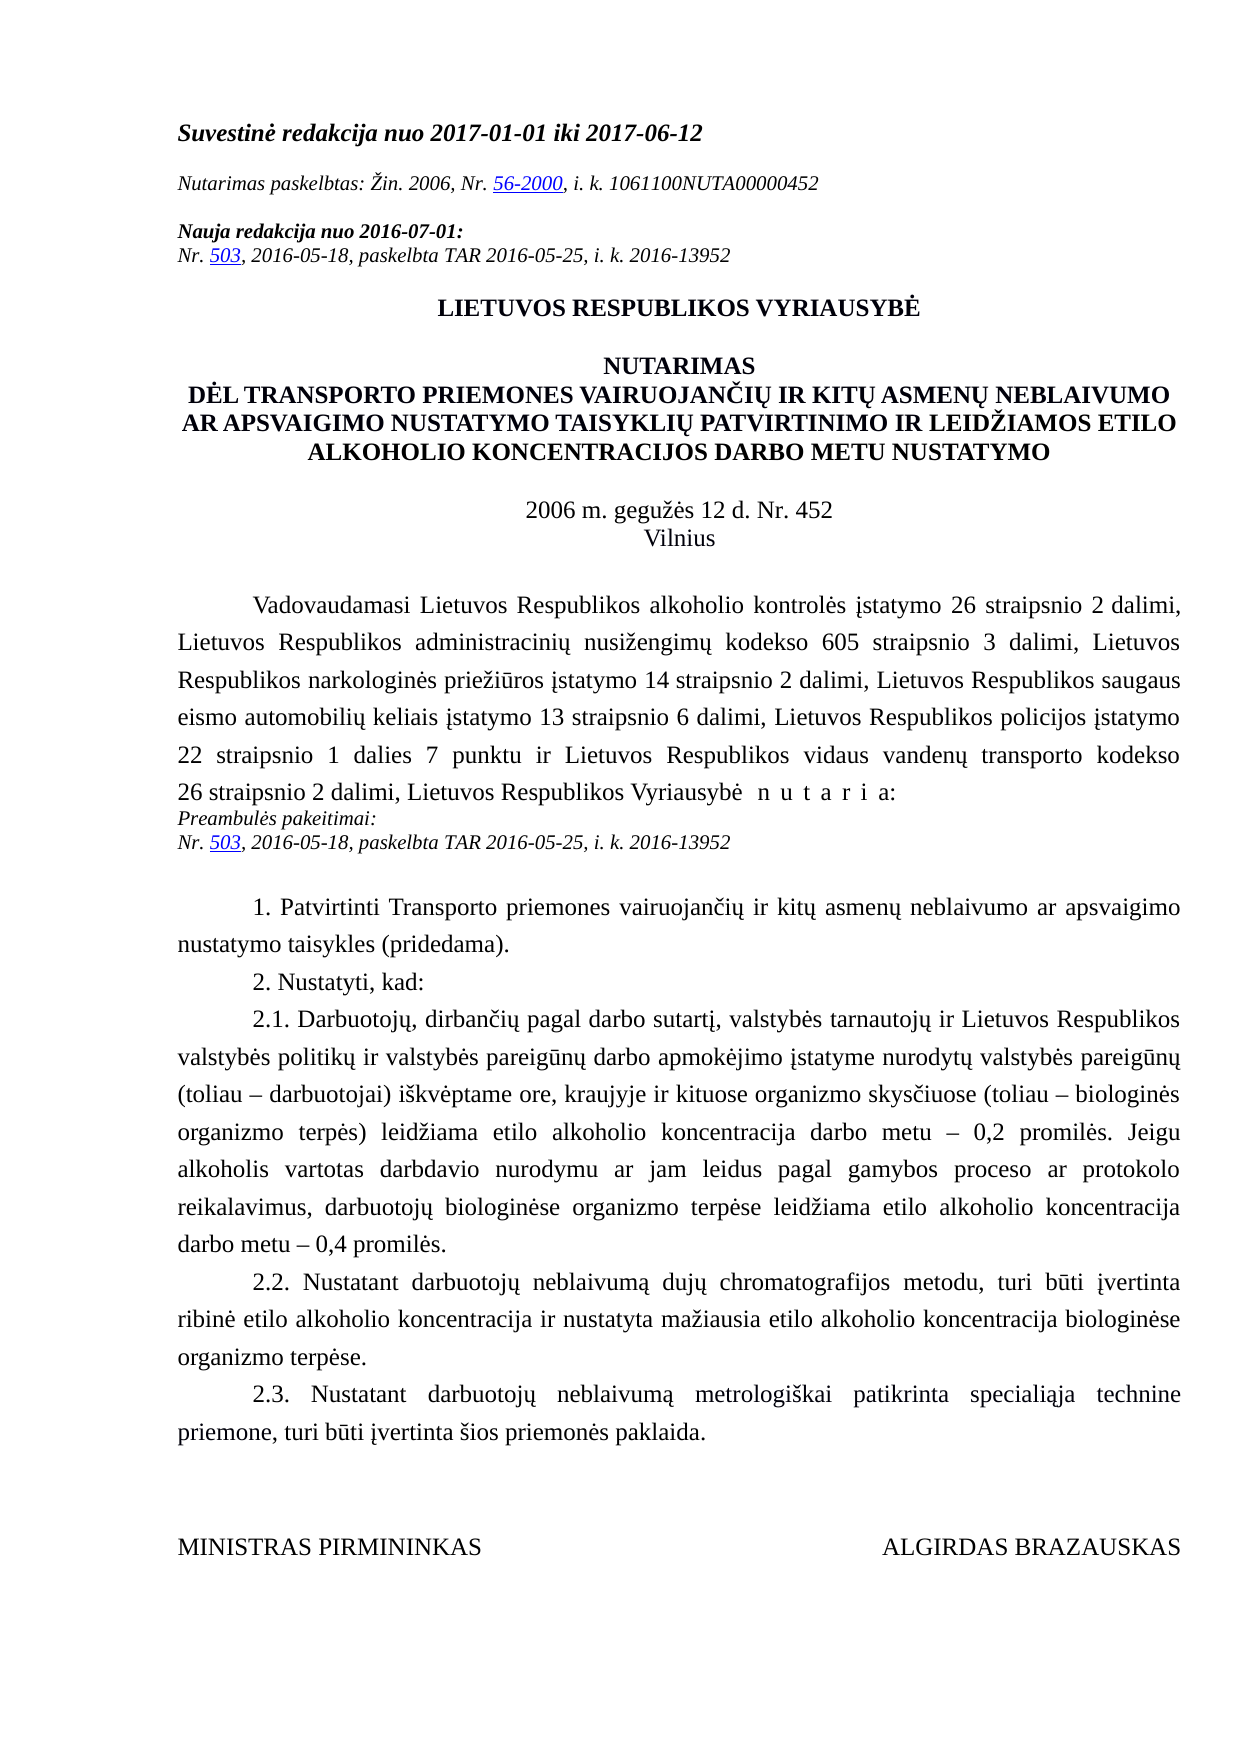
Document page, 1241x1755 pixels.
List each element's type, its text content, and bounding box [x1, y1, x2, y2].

text Nauja redakcija nuo 2016-07-01: [177, 219, 1181, 243]
text 2. Nustatyti, kad: [177, 958, 1181, 995]
text Nr. 503, 2016-05-18, paskelbta TAR 2016-05-25, i. k. 2016-13952 [177, 830, 1181, 854]
text 2.2. Nustatant darbuotojų neblaivumą dujų chromatografijos metodu, turi būti įvertinta ribinė etilo alkoholio koncentracija ir nustatyta mažiausia etilo alkoholio koncentracija biologinėse organizmo terpėse. [177, 1258, 1181, 1370]
text 2.1. Darbuotojų, dirbančių pagal darbo sutartį, valstybės tarnautojų ir Lietuvos Respublikos valstybės politikų ir valstybės pareigūnų darbo apmokėjimo įstatyme nurodytų valstybės pareigūnų (toliau – darbuotojai) iškvėptame ore, kraujyje ir kituose organizmo skysčiuose (toliau – biologinės organizmo terpės) leidžiama etilo alkoholio koncentracija darbo metu – 0,2 promilės. Jeigu alkoholis vartotas darbdavio nurodymu ar jam leidus pagal gamybos proceso ar protokolo reikalavimus, darbuotojų biologinėse organizmo terpėse leidžiama etilo alkoholio koncentracija darbo metu – 0,4 promilės. [177, 995, 1181, 1258]
text Vilnius [177, 523, 1181, 552]
text Preambulės pakeitimai: [177, 806, 1181, 830]
text Vadovaudamasi Lietuvos Respublikos alkoholio kontrolės įstatymo 26 straipsnio 2 dalimi, Lietuvos Respublikos administracinių nusižengimų kodekso 605 straipsnio 3 dalimi, Lietuvos Respublikos narkologinės priežiūros įstatymo 14 straipsnio 2 dalimi, Lietuvos Respublikos saugaus eismo automobilių keliais įstatymo 13 straipsnio 6 dalimi, Lietuvos Respublikos policijos įstatymo 22 straipsnio 1 dalies 7 punktu ir Lietuvos Respublikos vidaus vandenų transporto kodekso 26 straipsnio 2 dalimi, Lietuvos Respublikos Vyriausybė nutaria: [177, 581, 1181, 806]
text NUTARIMAS [177, 351, 1181, 380]
text 1. Patvirtinti Transporto priemones vairuojančių ir kitų asmenų neblaivumo ar apsvaigimo nustatymo taisykles (pridedama). [177, 883, 1181, 958]
text LIETUVOS RESPUBLIKOS VYRIAUSYBĖ [177, 293, 1181, 322]
text Nutarimas paskelbtas: Žin. 2006, Nr. 56-2000, i. k. 1061100NUTA00000452 [177, 171, 1181, 195]
text Ministras Pirmininkas Algirdas Brazauskas [177, 1532, 1181, 1560]
text Nr. 503, 2016-05-18, paskelbta TAR 2016-05-25, i. k. 2016-13952 [177, 243, 1181, 267]
text Suvestinė redakcija nuo 2017-01-01 iki 2017-06-12 [177, 118, 1181, 147]
text 2006 m. gegužės 12 d. Nr. 452 [177, 495, 1181, 523]
text 2.3. Nustatant darbuotojų neblaivumą metrologiškai patikrinta specialiąja technine priemone, turi būti įvertinta šios priemonės paklaida. [177, 1370, 1181, 1445]
text DĖL TRANSPORTO PRIEMONES VAIRUOJANČIŲ IR KITŲ ASMENŲ NEBLAIVUMO AR APSVAIGIMO NUSTATYMO TAISYKLIŲ PATVIRTINIMO IR LEIDŽIAMOS ETILO ALKOHOLIO KONCENTRACIJOS DARBO METU NUSTATYMO [177, 380, 1181, 466]
